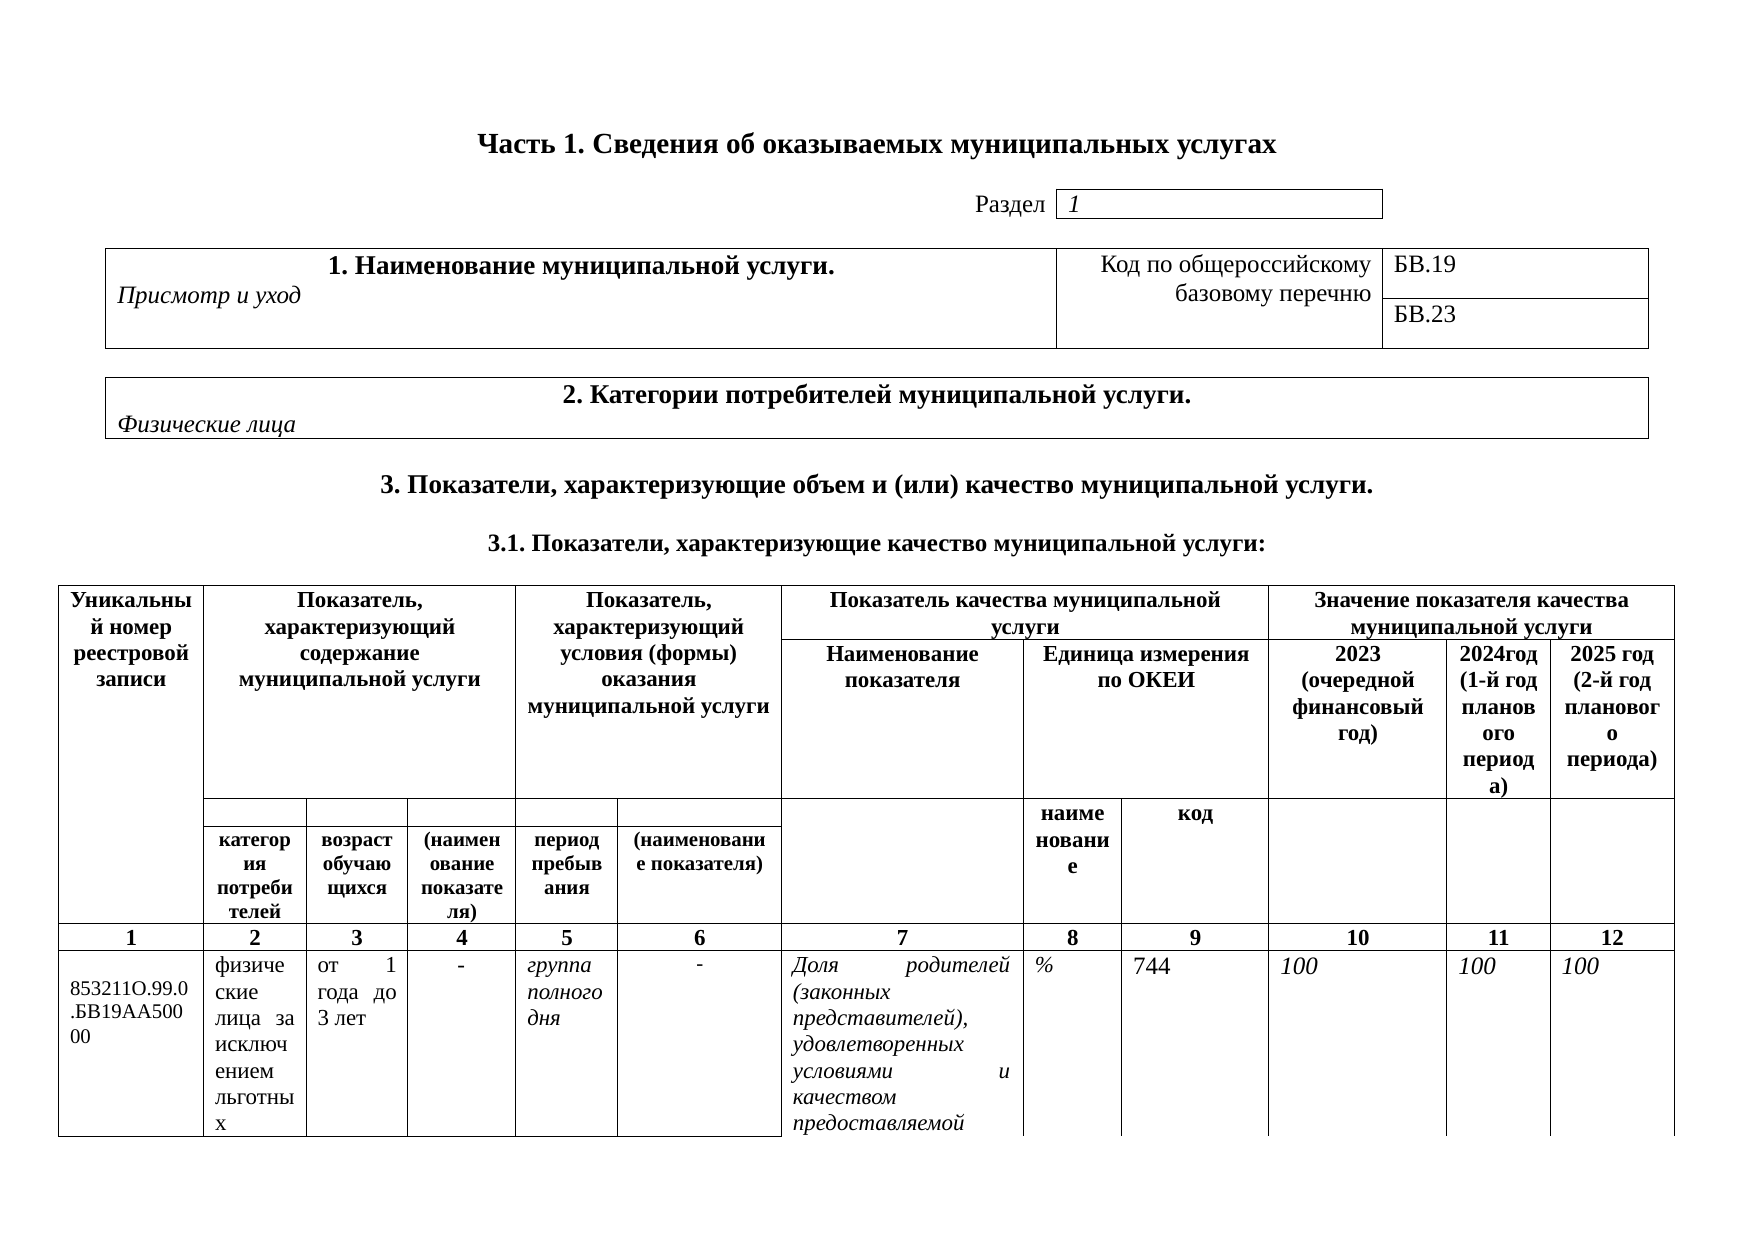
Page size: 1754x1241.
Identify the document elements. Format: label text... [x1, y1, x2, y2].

table_cell [1057, 349, 1382, 377]
table_cell Наименование показателя [782, 640, 1023, 798]
table_cell 100 [1551, 951, 1674, 1136]
table_cell - [408, 951, 515, 1136]
table_cell [782, 799, 1023, 923]
table_cell БВ.19 [1383, 249, 1648, 298]
table_cell 3 [307, 924, 407, 950]
table_cell категория потребителей [204, 827, 306, 923]
text 3. Показатели, характеризующие объем и (или) качество муниципальной услуги. [118, 468, 1636, 499]
table_cell 9 [1122, 924, 1268, 950]
table_cell 11 [1447, 924, 1550, 950]
table_cell [736, 218, 1057, 248]
table_cell [204, 799, 306, 826]
table_cell 1 [59, 924, 203, 950]
table_cell 744 [1122, 951, 1268, 1136]
table_cell 100 [1447, 951, 1550, 1136]
table_cell [516, 799, 617, 826]
table_header Показатель, характеризующий условия (формы) оказания муниципальной услуги [516, 586, 781, 798]
table_cell % [1024, 951, 1121, 1136]
table_header Значение показателя качества муниципальной услуги [1269, 586, 1674, 639]
table_cell группа полного дня [516, 951, 617, 1136]
table_cell физические лица за исключением льготных [204, 951, 306, 1136]
table_cell 2023 (очередной финансовый год) [1269, 640, 1446, 798]
table_cell 6 [618, 924, 781, 950]
table_header Раздел [736, 189, 1056, 218]
table_cell [106, 349, 421, 377]
table_header Показатель качества муниципальной услуги [782, 586, 1268, 639]
table_cell [1057, 219, 1382, 248]
table_cell 2 [204, 924, 306, 950]
table_cell 10 [1269, 924, 1446, 950]
table_cell 2. Категории потребителей муниципальной услуги. Физические лица [106, 378, 1648, 438]
table_cell 853211О.99.0.БВ19АА50000 [59, 951, 203, 1136]
table_cell 5 [516, 924, 617, 950]
table_cell Доля родителей (законных представителей), удовлетворенных условиями и качеством предоставляемой [782, 951, 1023, 1136]
table_cell 12 [1551, 924, 1674, 950]
table_cell 4 [408, 924, 515, 950]
table_cell [421, 218, 736, 248]
table_header 1 [1057, 190, 1382, 218]
table_cell [1551, 799, 1674, 923]
text 3.1. Показатели, характеризующие качество муниципальной услуги: [118, 528, 1636, 557]
table_cell [1269, 799, 1446, 923]
table_header Уникальный номер реестровой записи [59, 586, 203, 923]
table_cell [106, 218, 421, 248]
table_cell 2025 год (2-й год планового периода) [1551, 640, 1674, 798]
table_cell [1447, 799, 1550, 923]
table_cell Код по общероссийскому базовому перечню [1057, 249, 1382, 347]
table_header [1383, 189, 1648, 218]
table_cell [1383, 218, 1648, 248]
table_cell 8 [1024, 924, 1121, 950]
table_cell БВ.23 [1383, 299, 1648, 347]
table_header Показатель, характеризующий содержание муниципальной услуги [204, 586, 515, 798]
table_cell 100 [1269, 951, 1446, 1136]
table_cell период пребывания [516, 827, 617, 923]
table_cell возраст обучающихся [307, 827, 407, 923]
table_cell [1383, 349, 1648, 377]
table_cell [408, 799, 515, 826]
table_cell код [1122, 799, 1268, 923]
table_cell наименование [1024, 799, 1121, 923]
table_cell (наименование показателя) [408, 827, 515, 923]
table_cell [736, 349, 1057, 377]
table_header [106, 189, 421, 218]
text Часть 1. Сведения об оказываемых муниципальных услугах [118, 126, 1636, 160]
table_cell 2024год (1-й год планового периода) [1447, 640, 1550, 798]
table_header [421, 189, 736, 218]
table_cell - [618, 951, 781, 1136]
table_cell (наименование показателя) [618, 827, 781, 923]
table_cell [421, 349, 736, 377]
table_cell от 1 года до 3 лет [307, 951, 407, 1136]
table_cell [618, 799, 781, 826]
table_cell 1. Наименование муниципальной услуги. Присмотр и уход [106, 249, 1056, 347]
table_cell [307, 799, 407, 826]
table_cell 7 [782, 924, 1023, 950]
table_cell Единица измерения по ОКЕИ [1024, 640, 1268, 798]
